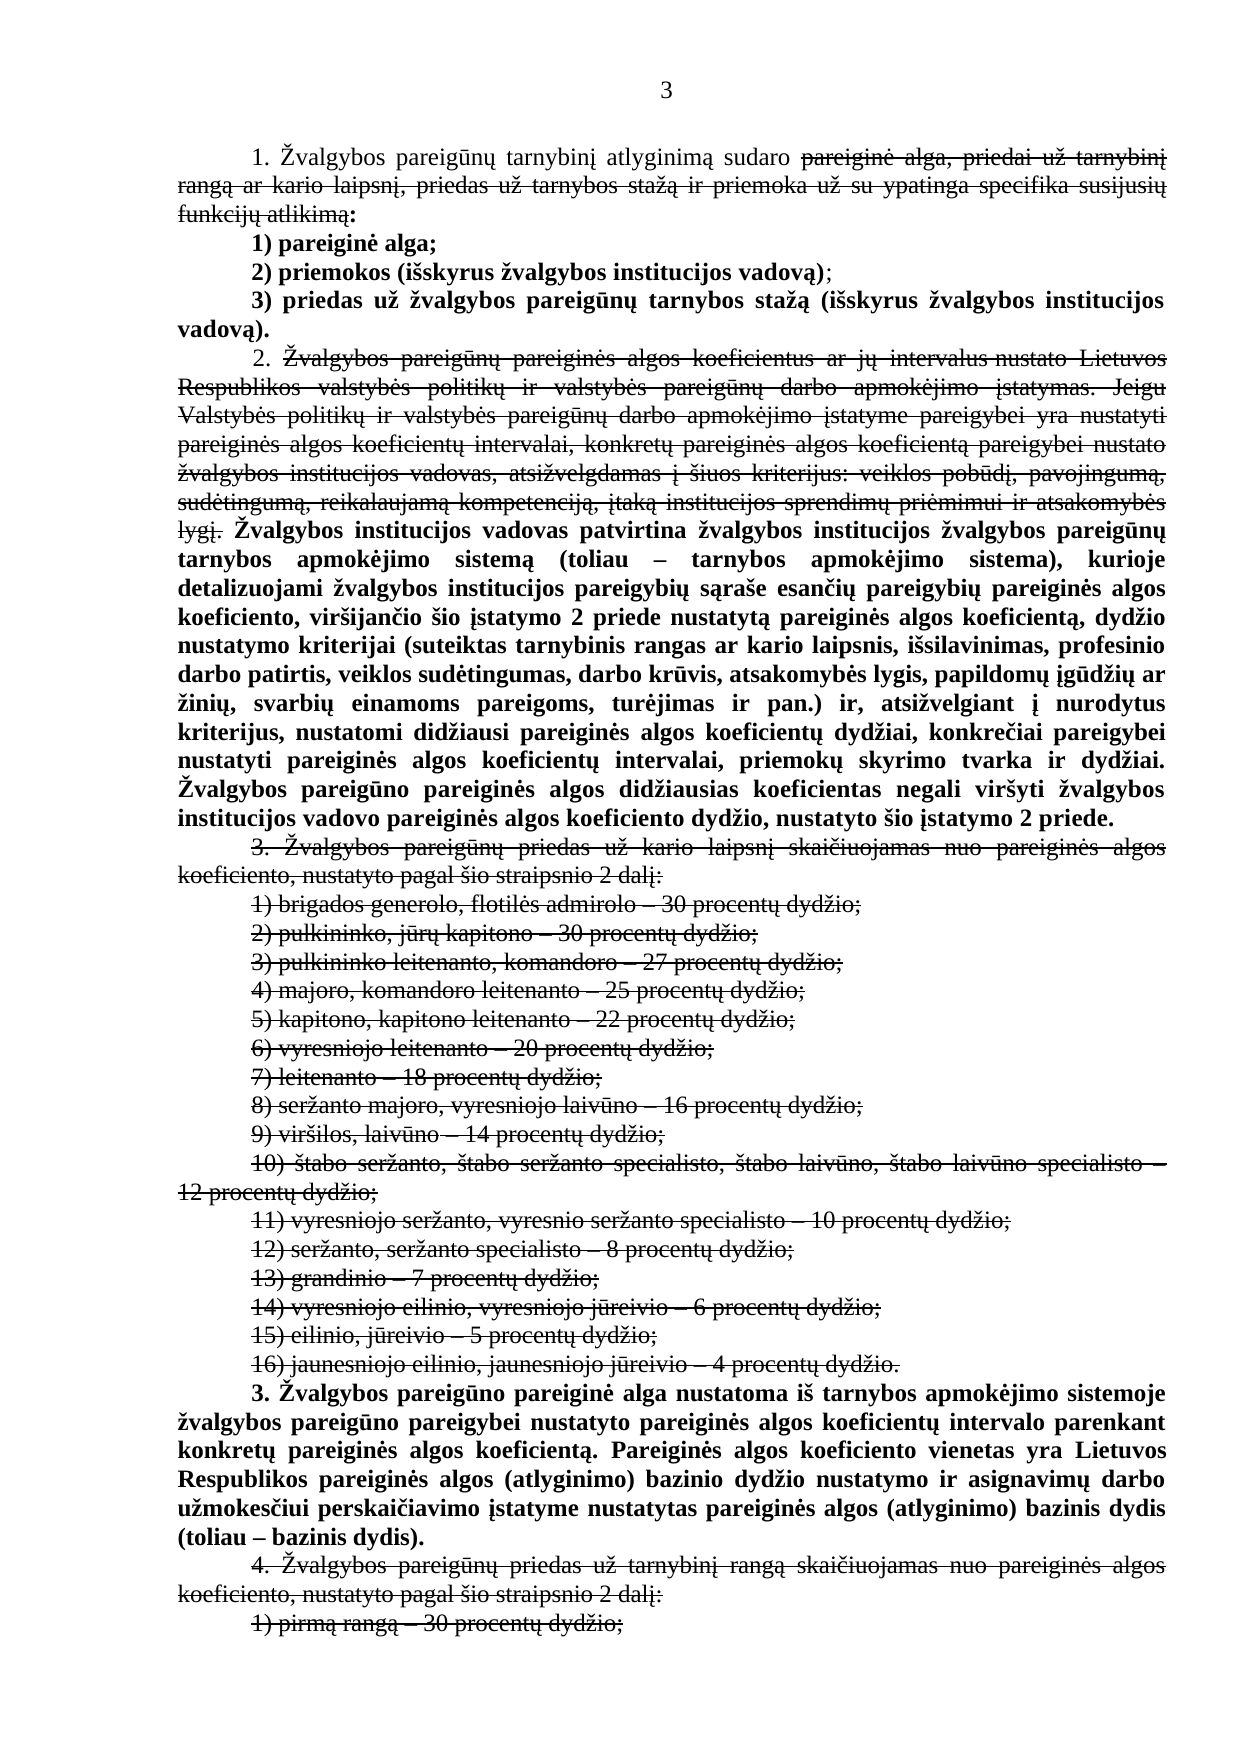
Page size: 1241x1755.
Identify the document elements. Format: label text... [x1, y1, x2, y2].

text 7) leitenanto – 18 procentų dydžio; [177, 1062, 1167, 1090]
text 12) seržanto, seržanto specialisto – 8 procentų dydžio; [177, 1234, 1167, 1263]
text 4. Žvalgybos pareigūnų priedas už tarnybinį rangą skaičiuojamas nuo pareiginės algos koeficiento, nustatyto pagal šio straipsnio 2 dalį: [177, 1550, 1167, 1608]
text 3. Žvalgybos pareigūno pareiginė alga nustatoma iš tarnybos apmokėjimo sistemoje žvalgybos pareigūno pareigybei nustatyto pareiginės algos koeficientų intervalo parenkant konkretų pareiginės algos koeficientą. Pareiginės algos koeficiento vienetas yra Lietuvos Respublikos pareiginės algos (atlyginimo) bazinio dydžio nustatymo ir asignavimų darbo užmokesčiui perskaičiavimo įstatyme nustatytas pareiginės algos (atlyginimo) bazinis dydis (toliau – bazinis dydis). [177, 1378, 1167, 1550]
text 1) pareiginė alga; [177, 228, 1167, 257]
text 10) štabo seržanto, štabo seržanto specialisto, štabo laivūno, štabo laivūno specialisto –12 procentų dydžio; [177, 1148, 1167, 1205]
text 5) kapitono, kapitono leitenanto – 22 procentų dydžio; [177, 1004, 1167, 1033]
text 1) pirmą rangą – 30 procentų dydžio; [177, 1608, 1167, 1637]
text 2) priemokos (išskyrus žvalgybos institucijos vadovą); [177, 257, 1167, 285]
text 3) pulkininko leitenanto, komandoro – 27 procentų dydžio; [177, 947, 1167, 975]
text 2. Žvalgybos pareigūnų pareiginės algos koeficientus ar jų intervalus nustato Lietuvos Respublikos valstybės politikų ir valstybės pareigūnų darbo apmokėjimo įstatymas. Jeigu Valstybės politikų ir valstybės pareigūnų darbo apmokėjimo įstatyme pareigybei yra nustatyti pareiginės algos koeficientų intervalai, konkretų pareiginės algos koeficientą pareigybei nustato žvalgybos institucijos vadovas, atsižvelgdamas į šiuos kriterijus: veiklos pobūdį, pavojingumą, sudėtingumą, reikalaujamą kompetenciją, įtaką institucijos sprendimų priėmimui ir atsakomybės lygį. Žvalgybos institucijos vadovas patvirtina žvalgybos institucijos žvalgybos pareigūnų tarnybos apmokėjimo sistemą (toliau – tarnybos apmokėjimo sistema), kurioje detalizuojami žvalgybos institucijos pareigybių sąraše esančių pareigybių pareiginės algos koeficiento, viršijančio šio įstatymo 2 priede nustatytą pareiginės algos koeficientą, dydžio nustatymo kriterijai (suteiktas tarnybinis rangas ar kario laipsnis, išsilavinimas, profesinio darbo patirtis, veiklos sudėtingumas, darbo krūvis, atsakomybės lygis, papildomų įgūdžių ar žinių, svarbių einamoms pareigoms, turėjimas ir pan.) ir, atsižvelgiant į nurodytus kriterijus, nustatomi didžiausi pareiginės algos koeficientų dydžiai, konkrečiai pareigybei nustatyti pareiginės algos koeficientų intervalai, priemokų skyrimo tvarka ir dydžiai. Žvalgybos pareigūno pareiginės algos didžiausias koeficientas negali viršyti žvalgybos institucijos vadovo pareiginės algos koeficiento dydžio, nustatyto šio įstatymo 2 priede. [177, 417, 1167, 832]
text 8) seržanto majoro, vyresniojo laivūno – 16 procentų dydžio; [177, 1090, 1167, 1119]
text 1. Žvalgybos pareigūnų tarnybinį atlyginimą sudaro pareiginė alga, priedai už tarnybinį rangą ar kario laipsnį, priedas už tarnybos stažą ir priemoka už su ypatinga specifika susijusių funkcijų atlikimą: [177, 187, 1167, 228]
text 4) majoro, komandoro leitenanto – 25 procentų dydžio; [177, 975, 1167, 1004]
text 1. Žvalgybos pareigūnų tarnybinį atlyginimą sudaro pareiginė alga, priedai už tarnybinį rangą ar kario laipsnį, priedas už tarnybos stažą ir priemoka už su ypatinga specifika susijusių funkcijų atlikimą: [177, 142, 1167, 186]
text 3) priedas už žvalgybos pareigūnų tarnybos stažą (išskyrus žvalgybos institucijos vadovą). [177, 285, 1167, 343]
text 15) eilinio, jūreivio – 5 procentų dydžio; [177, 1320, 1167, 1349]
text 2) pulkininko, jūrų kapitono – 30 procentų dydžio; [177, 918, 1167, 947]
text 16) jaunesniojo eilinio, jaunesniojo jūreivio – 4 procentų dydžio. [177, 1349, 1167, 1378]
text 2. Žvalgybos pareigūnų pareiginės algos koeficientus ar jų intervalus nustato Lietuvos Respublikos valstybės politikų ir valstybės pareigūnų darbo apmokėjimo įstatymas. Jeigu Valstybės politikų ir valstybės pareigūnų darbo apmokėjimo įstatyme pareigybei yra nustatyti pareiginės algos koeficientų intervalai, konkretų pareiginės algos koeficientą pareigybei nustato žvalgybos institucijos vadovas, atsižvelgdamas į šiuos kriterijus: veiklos pobūdį, pavojingumą, sudėtingumą, reikalaujamą kompetenciją, įtaką institucijos sprendimų priėmimui ir atsakomybės lygį. Žvalgybos institucijos vadovas patvirtina žvalgybos institucijos žvalgybos pareigūnų tarnybos apmokėjimo sistemą (toliau – tarnybos apmokėjimo sistema), kurioje detalizuojami žvalgybos institucijos pareigybių sąraše esančių pareigybių pareiginės algos koeficiento, viršijančio šio įstatymo 2 priede nustatytą pareiginės algos koeficientą, dydžio nustatymo kriterijai (suteiktas tarnybinis rangas ar kario laipsnis, išsilavinimas, profesinio darbo patirtis, veiklos sudėtingumas, darbo krūvis, atsakomybės lygis, papildomų įgūdžių ar žinių, svarbių einamoms pareigoms, turėjimas ir pan.) ir, atsižvelgiant į nurodytus kriterijus, nustatomi didžiausi pareiginės algos koeficientų dydžiai, konkrečiai pareigybei nustatyti pareiginės algos koeficientų intervalai, priemokų skyrimo tvarka ir dydžiai. Žvalgybos pareigūno pareiginės algos didžiausias koeficientas negali viršyti žvalgybos institucijos vadovo pareiginės algos koeficiento dydžio, nustatyto šio įstatymo 2 priede. [177, 343, 1167, 416]
text 11) vyresniojo seržanto, vyresnio seržanto specialisto – 10 procentų dydžio; [177, 1205, 1167, 1234]
text 13) grandinio – 7 procentų dydžio; [177, 1263, 1167, 1292]
text 3. Žvalgybos pareigūnų priedas už kario laipsnį skaičiuojamas nuo pareiginės algos koeficiento, nustatyto pagal šio straipsnio 2 dalį: [177, 832, 1167, 889]
text 6) vyresniojo leitenanto – 20 procentų dydžio; [177, 1033, 1167, 1062]
text 9) viršilos, laivūno – 14 procentų dydžio; [177, 1119, 1167, 1148]
text 1) brigados generolo, flotilės admirolo – 30 procentų dydžio; [177, 889, 1167, 918]
text 14) vyresniojo eilinio, vyresniojo jūreivio – 6 procentų dydžio; [177, 1292, 1167, 1320]
